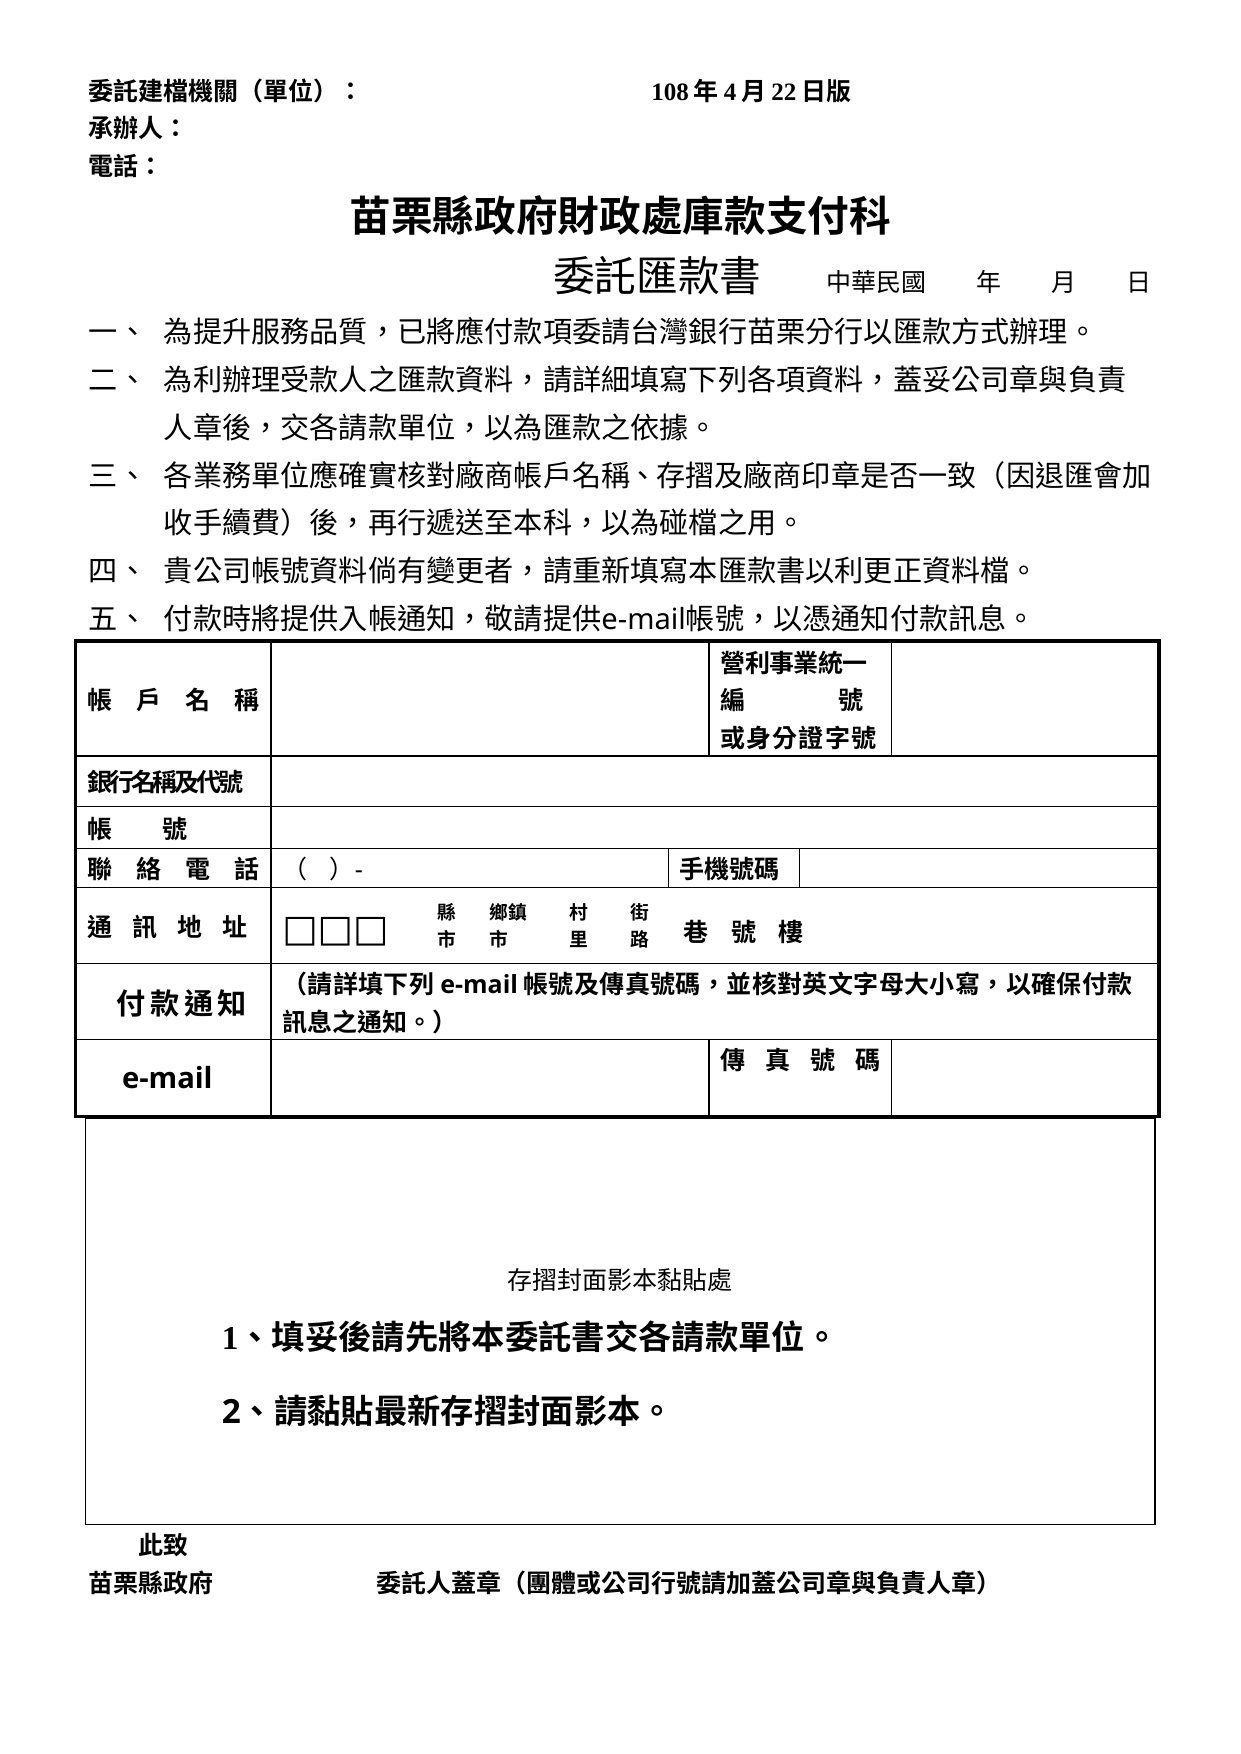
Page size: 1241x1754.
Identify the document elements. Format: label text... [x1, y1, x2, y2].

table_header [892, 643, 1157, 755]
table_cell [272, 757, 1157, 806]
text 電話： [89, 146, 1152, 183]
table_cell （ ）- [272, 849, 668, 887]
text 委託建檔機關（單位）： 108年4月22日版 [89, 71, 1152, 108]
table_cell [272, 807, 1157, 847]
table_cell （請詳填下列e-mail帳號及傳真號碼，並核對英文字母大小寫，以確保付款訊息之通知。） [272, 964, 1157, 1039]
list 各業務單位應確實核對廠商帳戶名稱、存摺及廠商印章是否一致（因退匯會加收手續費）後，再行遞送至本科，以為碰檔之用。 [89, 448, 1152, 543]
table_cell 傳真號碼 [710, 1040, 891, 1115]
table_header 存摺封面影本黏貼處 1、填妥後請先將本委託書交各請款單位。 2、請黏貼最新存摺封面影本。 [86, 1119, 1154, 1524]
table_header 營利事業統一編號 或身分證字號 [710, 643, 891, 755]
table_cell 銀行名稱及代號 [77, 757, 270, 806]
list 為提升服務品質，已將應付款項委請台灣銀行苗栗分行以匯款方式辦理。 [89, 304, 1152, 352]
list 貴公司帳號資料倘有變更者，請重新填寫本匯款書以利更正資料檔。 [89, 543, 1152, 591]
table_cell [892, 1040, 1157, 1115]
table_cell 帳號 [77, 807, 270, 847]
list 付款時將提供入帳通知，敬請提供e-mail帳號，以憑通知付款訊息。 [89, 591, 1152, 639]
table_cell e-mail [77, 1040, 270, 1115]
text 苗栗縣政府財政處庫款支付科 [89, 183, 1152, 243]
table_header [272, 643, 708, 755]
table_cell 手機號碼 [669, 849, 799, 887]
table_cell □□□ 縣市 鄉鎮市 村里 街路 巷 號 樓 [272, 888, 1157, 963]
table_cell 通訊地址 [77, 888, 270, 963]
text 苗栗縣政府 委託人蓋章（團體或公司行號請加蓋公司章與負責人章） [89, 1563, 1152, 1600]
table_cell [800, 849, 1157, 887]
table_cell 聯絡電話 [77, 849, 270, 887]
text 承辦人： [89, 108, 1152, 146]
text 委託匯款書 中華民國 年 月 日 [89, 243, 1152, 304]
table_header 帳 戶 名 稱 [77, 643, 270, 755]
list 為利辦理受款人之匯款資料，請詳細填寫下列各項資料，蓋妥公司章與負責人章後，交各請款單位，以為匯款之依據。 [89, 352, 1152, 448]
table_cell 付款通知 [77, 964, 270, 1039]
table_cell [272, 1040, 708, 1115]
text 此致 [89, 1525, 1152, 1563]
